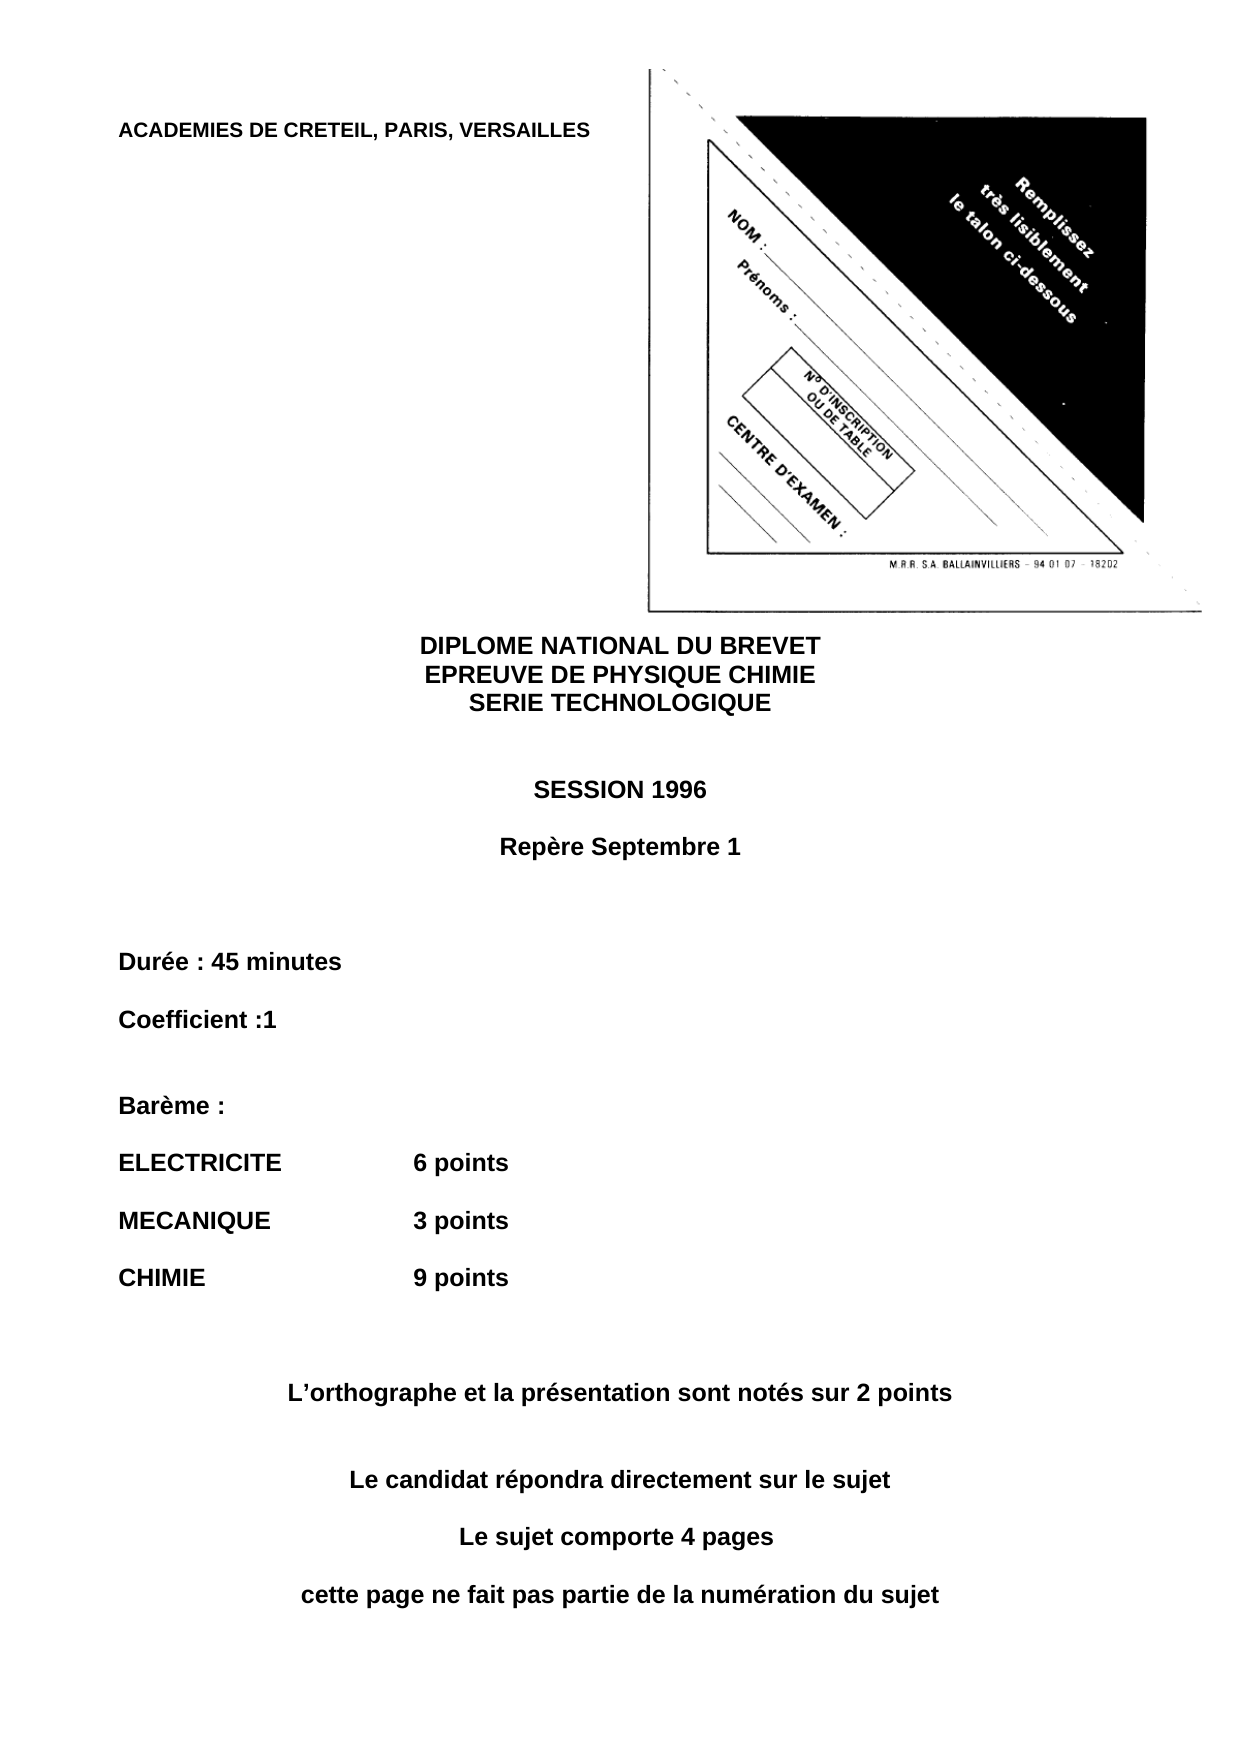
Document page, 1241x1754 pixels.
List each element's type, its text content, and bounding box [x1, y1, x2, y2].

text ELECTRICITE 6 points [118, 1148, 1122, 1177]
text CHIMIE 9 points [118, 1263, 1122, 1292]
text Le sujet comporte 4 pages [118, 1522, 1122, 1551]
text MECANIQUE 3 points [118, 1206, 1122, 1234]
subtitle Durée : 45 minutes [118, 947, 1122, 976]
text Repère Septembre 1 [118, 832, 1122, 861]
text Coefficient :1 [118, 1004, 1122, 1033]
subtitle ACADEMIES DE CRETEIL, PARIS, VERSAILLES [118, 62, 1222, 628]
subtitle DIPLOME NATIONAL DU BREVET [118, 631, 1122, 659]
text SERIE TECHNOLOGIQUE [118, 688, 1122, 717]
text SESSION 1996 [118, 774, 1122, 803]
picture [639, 69, 1207, 621]
text Le candidat répondra directement sur le sujet [118, 1464, 1122, 1493]
subtitle L’orthographe et la présentation sont notés sur 2 points [118, 1378, 1122, 1407]
text EPREUVE DE PHYSIQUE CHIMIE [118, 659, 1122, 688]
text Barème : [118, 1091, 1122, 1119]
text cette page ne fait pas partie de la numération du sujet [118, 1579, 1122, 1608]
